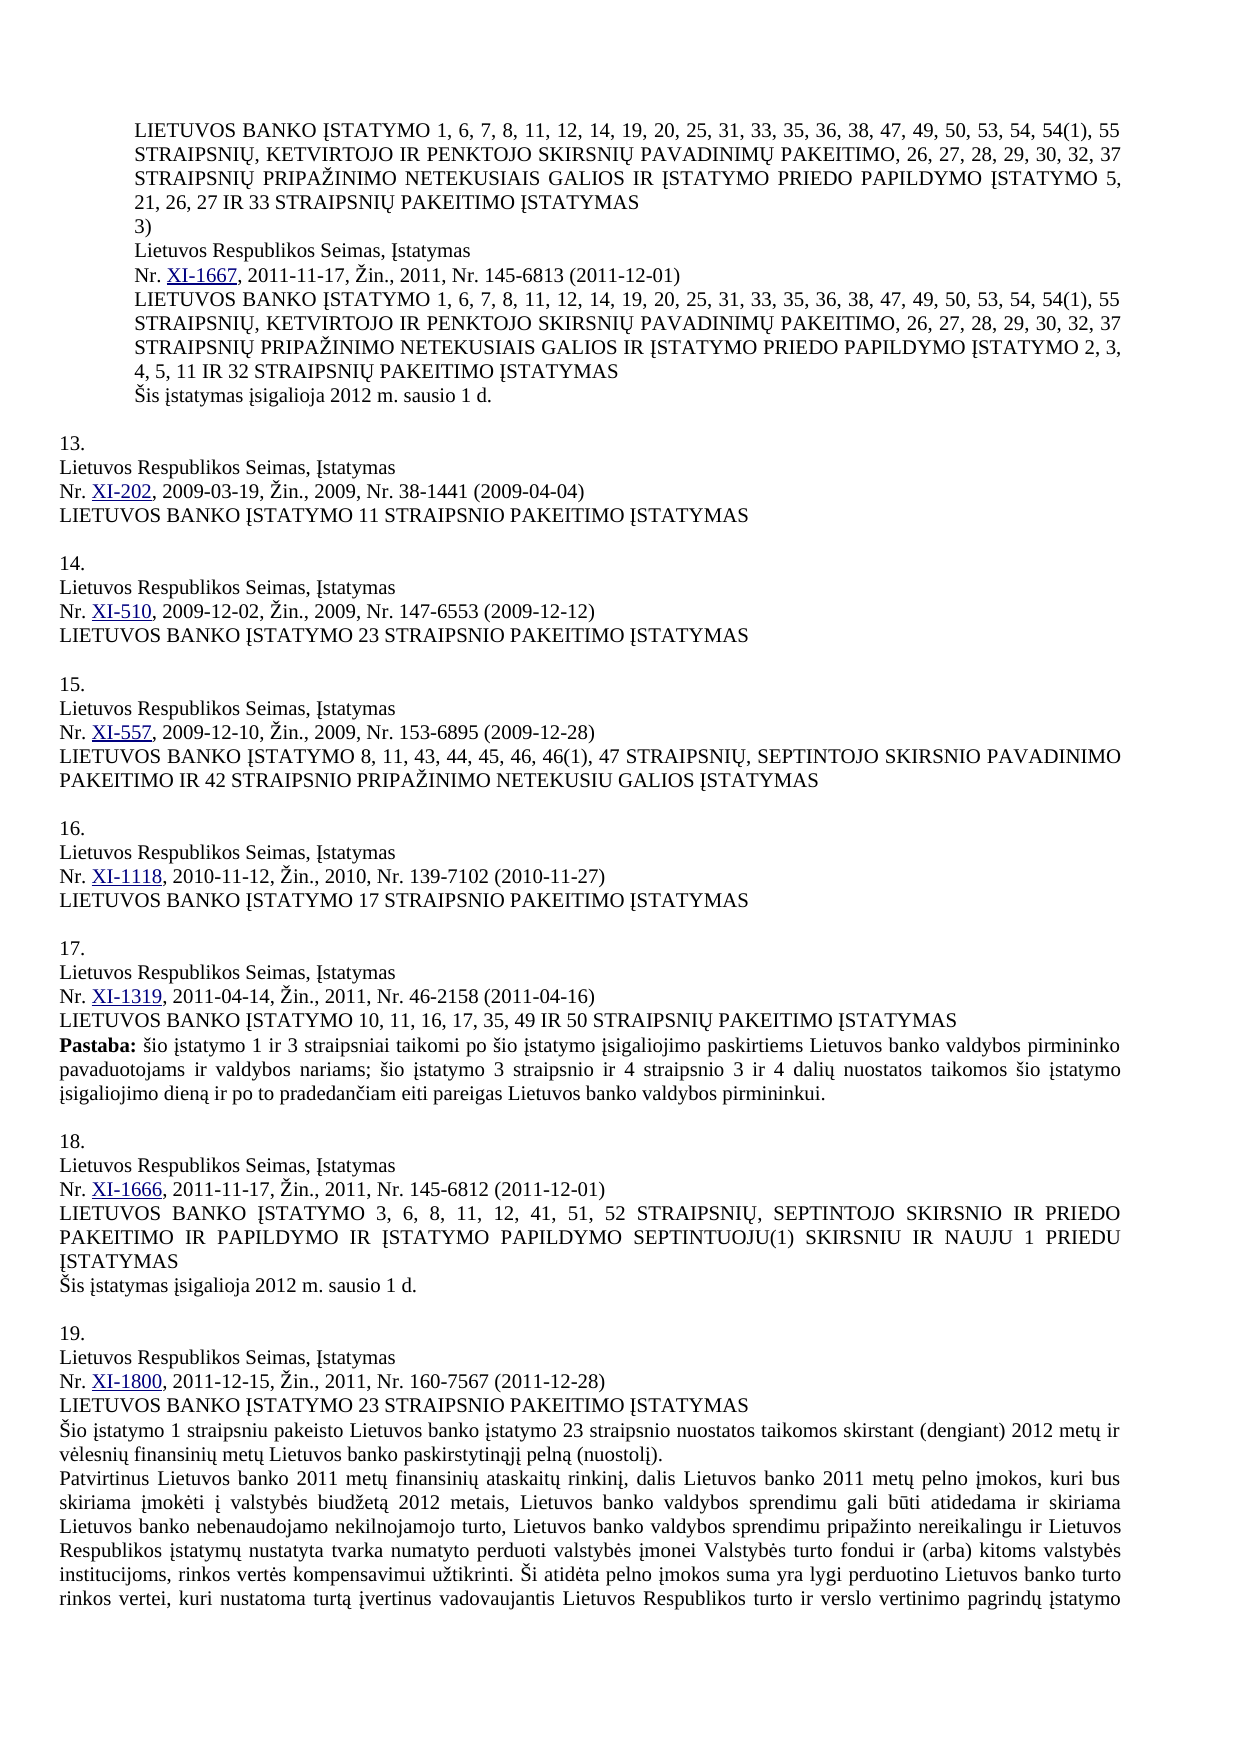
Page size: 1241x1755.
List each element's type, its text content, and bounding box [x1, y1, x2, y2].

text Nr. XI-557, 2009-12-10, Žin., 2009, Nr. 153-6895 (2009-12-28) [59, 720, 1122, 744]
text LIETUVOS BANKO ĮSTATYMO 3, 6, 8, 11, 12, 41, 51, 52 STRAIPSNIŲ, SEPTINTOJO SKIRSNIO IR PRIEDO PAKEITIMO IR PAPILDYMO IR ĮSTATYMO PAPILDYMO SEPTINTUOJU(1) SKIRSNIU IR NAUJU 1 PRIEDU ĮSTATYMAS [59, 1201, 1122, 1273]
text Lietuvos Respublikos Seimas, Įstatymas [59, 960, 1122, 984]
text LIETUVOS BANKO ĮSTATYMO 23 STRAIPSNIO PAKEITIMO ĮSTATYMAS [59, 1393, 1122, 1417]
text Nr. XI-1800, 2011-12-15, Žin., 2011, Nr. 160-7567 (2011-12-28) [59, 1369, 1122, 1393]
text Nr. XI-202, 2009-03-19, Žin., 2009, Nr. 38-1441 (2009-04-04) [59, 479, 1122, 503]
text Šio įstatymo 1 straipsniu pakeisto Lietuvos banko įstatymo 23 straipsnio nuostatos taikomos skirstant (dengiant) 2012 metų ir vėlesnių finansinių metų Lietuvos banko paskirstytinąjį pelną (nuostolį). [59, 1417, 1122, 1466]
text LIETUVOS BANKO ĮSTATYMO 23 STRAIPSNIO PAKEITIMO ĮSTATYMAS [59, 623, 1122, 647]
text LIETUVOS BANKO ĮSTATYMO 1, 6, 7, 8, 11, 12, 14, 19, 20, 25, 31, 33, 35, 36, 38, 47, 49, 50, 53, 54, 54(1), 55 STRAIPSNIŲ, KETVIRTOJO IR PENKTOJO SKIRSNIŲ PAVADINIMŲ PAKEITIMO, 26, 27, 28, 29, 30, 32, 37 STRAIPSNIŲ PRIPAŽINIMO NETEKUSIAIS GALIOS IR ĮSTATYMO PRIEDO PAPILDYMO ĮSTATYMO 2, 3, 4, 5, 11 IR 32 STRAIPSNIŲ PAKEITIMO ĮSTATYMAS [134, 287, 1122, 383]
text Nr. XI-1667, 2011-11-17, Žin., 2011, Nr. 145-6813 (2011-12-01) [59, 262, 1122, 287]
text LIETUVOS BANKO ĮSTATYMO 10, 11, 16, 17, 35, 49 IR 50 STRAIPSNIŲ PAKEITIMO ĮSTATYMAS [59, 1008, 1122, 1032]
text Nr. XI-1666, 2011-11-17, Žin., 2011, Nr. 145-6812 (2011-12-01) [59, 1177, 1122, 1201]
text LIETUVOS BANKO ĮSTATYMO 8, 11, 43, 44, 45, 46, 46(1), 47 STRAIPSNIŲ, SEPTINTOJO SKIRSNIO PAVADINIMO PAKEITIMO IR 42 STRAIPSNIO PRIPAŽINIMO NETEKUSIU GALIOS ĮSTATYMAS [59, 744, 1122, 792]
text Nr. XI-1319, 2011-04-14, Žin., 2011, Nr. 46-2158 (2011-04-16) [59, 984, 1122, 1008]
text Pastaba: šio įstatymo 1 ir 3 straipsniai taikomi po šio įstatymo įsigaliojimo paskirtiems Lietuvos banko valdybos pirmininko pavaduotojams ir valdybos nariams; šio įstatymo 3 straipsnio ir 4 straipsnio 3 ir 4 dalių nuostatos taikomos šio įstatymo įsigaliojimo dieną ir po to pradedančiam eiti pareigas Lietuvos banko valdybos pirmininkui. [59, 1032, 1122, 1105]
text Lietuvos Respublikos Seimas, Įstatymas [59, 696, 1122, 720]
text Lietuvos Respublikos Seimas, Įstatymas [59, 575, 1122, 599]
text Nr. XI-510, 2009-12-02, Žin., 2009, Nr. 147-6553 (2009-12-12) [59, 599, 1122, 623]
text Šis įstatymas įsigalioja 2012 m. sausio 1 d. [59, 383, 1122, 407]
text Lietuvos Respublikos Seimas, Įstatymas [59, 1345, 1122, 1369]
text LIETUVOS BANKO ĮSTATYMO 1, 6, 7, 8, 11, 12, 14, 19, 20, 25, 31, 33, 35, 36, 38, 47, 49, 50, 53, 54, 54(1), 55 STRAIPSNIŲ, KETVIRTOJO IR PENKTOJO SKIRSNIŲ PAVADINIMŲ PAKEITIMO, 26, 27, 28, 29, 30, 32, 37 STRAIPSNIŲ PRIPAŽINIMO NETEKUSIAIS GALIOS IR ĮSTATYMO PRIEDO PAPILDYMO ĮSTATYMO 5, 21, 26, 27 IR 33 STRAIPSNIŲ PAKEITIMO ĮSTATYMAS [134, 118, 1122, 214]
text 17. [59, 936, 1122, 960]
text 15. [59, 672, 1122, 696]
text 19. [59, 1321, 1122, 1345]
text Nr. XI-1118, 2010-11-12, Žin., 2010, Nr. 139-7102 (2010-11-27) [59, 864, 1122, 888]
text 16. [59, 816, 1122, 840]
text 14. [59, 551, 1122, 575]
text Lietuvos Respublikos Seimas, Įstatymas [59, 238, 1122, 262]
text Lietuvos Respublikos Seimas, Įstatymas [59, 1153, 1122, 1177]
text LIETUVOS BANKO ĮSTATYMO 17 STRAIPSNIO PAKEITIMO ĮSTATYMAS [59, 888, 1122, 912]
text Patvirtinus Lietuvos banko 2011 metų finansinių ataskaitų rinkinį, dalis Lietuvos banko 2011 metų pelno įmokos, kuri bus skiriama įmokėti į valstybės biudžetą 2012 metais, Lietuvos banko valdybos sprendimu gali būti atidedama ir skiriama Lietuvos banko nebenaudojamo nekilnojamojo turto, Lietuvos banko valdybos sprendimu pripažinto nereikalingu ir Lietuvos Respublikos įstatymų nustatyta tvarka numatyto perduoti valstybės įmonei Valstybės turto fondui ir (arba) kitoms valstybės institucijoms, rinkos vertės kompensavimui užtikrinti. Ši atidėta pelno įmokos suma yra lygi perduotino Lietuvos banko turto rinkos vertei, kuri nustatoma turtą įvertinus vadovaujantis Lietuvos Respublikos turto ir verslo vertinimo pagrindų įstatymo [59, 1466, 1122, 1610]
text 18. [59, 1129, 1122, 1153]
text Lietuvos Respublikos Seimas, Įstatymas [59, 455, 1122, 479]
text 13. [59, 431, 1122, 455]
text 3) [59, 214, 1122, 238]
text LIETUVOS BANKO ĮSTATYMO 11 STRAIPSNIO PAKEITIMO ĮSTATYMAS [59, 503, 1122, 527]
text Lietuvos Respublikos Seimas, Įstatymas [59, 840, 1122, 864]
text Šis įstatymas įsigalioja 2012 m. sausio 1 d. [59, 1273, 1122, 1297]
